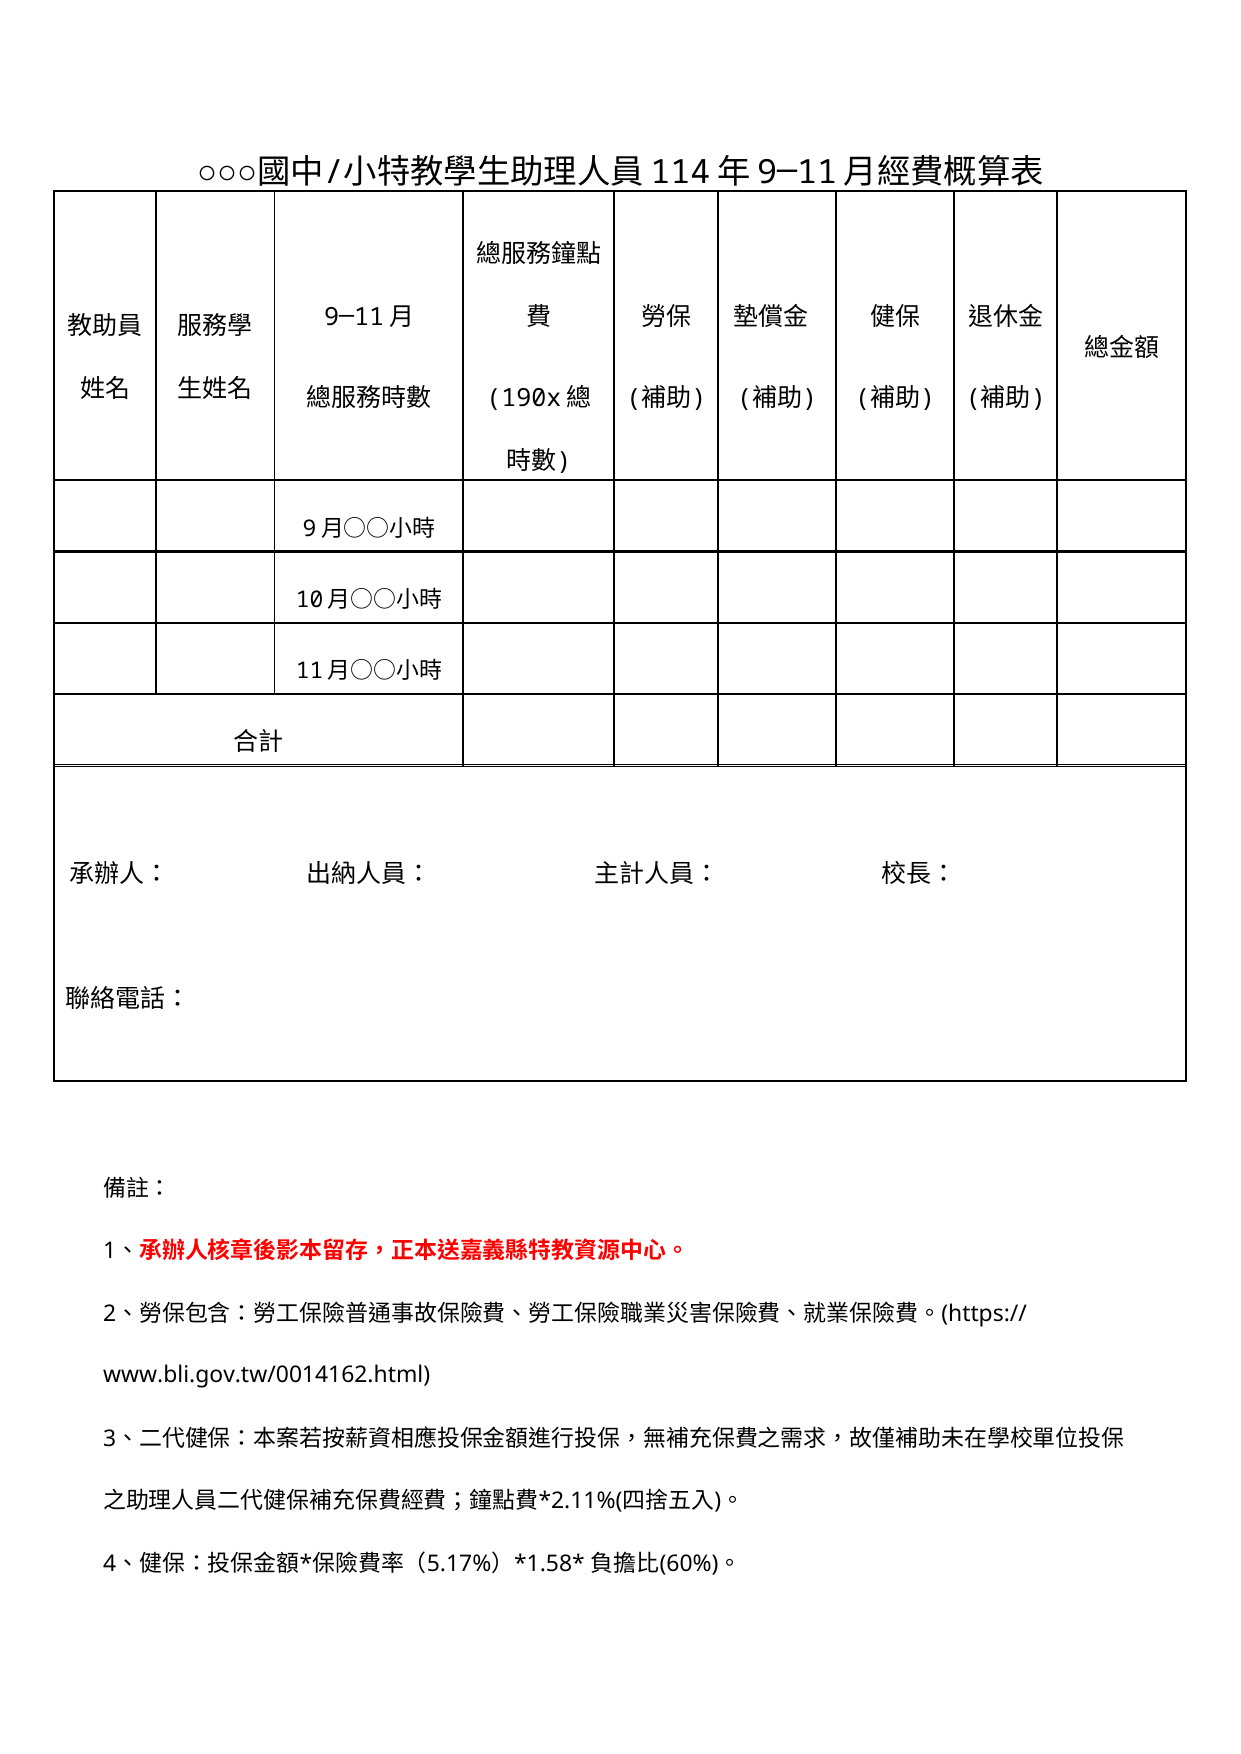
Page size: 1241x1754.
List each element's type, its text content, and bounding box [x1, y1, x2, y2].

table_cell [719, 624, 835, 693]
table_cell 承辦人： 出納人員： 主計人員： 校長： 聯絡電話： [55, 767, 1185, 1080]
table_header 總金額 [1058, 192, 1185, 479]
table_cell [837, 624, 953, 693]
table_header 退休金 (補助) [955, 192, 1056, 479]
table_cell 9月○○小時 [275, 481, 462, 550]
text ○○○國中/小特教學生助理人員114年9─11月經費概算表 [18, 127, 1222, 189]
table_cell [615, 624, 717, 693]
table_cell [464, 553, 613, 622]
table_header 墊償金 (補助) [719, 192, 835, 479]
table_cell [955, 624, 1056, 693]
table_header 9─11月 總服務時數 [275, 192, 462, 479]
table_cell [157, 481, 274, 550]
table_cell [719, 553, 835, 622]
table_header 健保 (補助) [837, 192, 953, 479]
table_cell [55, 553, 155, 622]
table_cell [837, 553, 953, 622]
table_cell [837, 481, 953, 550]
table_cell 11月○○小時 [275, 624, 462, 693]
table_cell [719, 481, 835, 550]
table_cell [157, 624, 274, 693]
table_cell [1058, 481, 1185, 550]
table_cell 合計 [55, 695, 462, 764]
table_cell 10月○○小時 [275, 553, 462, 622]
table_cell [955, 695, 1056, 764]
table_cell [615, 695, 717, 764]
table_header 勞保 (補助) [615, 192, 717, 479]
table_header 總服務鐘點費 (190x總時數) [464, 192, 613, 479]
table_cell [464, 481, 613, 550]
table_cell [837, 695, 953, 764]
table_cell [615, 553, 717, 622]
table_cell [464, 624, 613, 693]
table_cell [955, 481, 1056, 550]
table_cell [1058, 695, 1185, 764]
table_cell [464, 695, 613, 764]
table_header 服務學生姓名 [157, 192, 274, 479]
table_cell [55, 481, 155, 550]
table_cell [1058, 624, 1185, 693]
table_cell [1058, 553, 1185, 622]
table_cell [955, 553, 1056, 622]
table_cell [615, 481, 717, 550]
table_cell [157, 553, 274, 622]
table_cell [719, 695, 835, 764]
table_header 教助員姓名 [55, 192, 155, 479]
table_cell [55, 624, 155, 693]
table_header 備註： 1、承辦人核章後影本留存，正本送嘉義縣特教資源中心。 2、勞保包含：勞工保險普通事故保險費、勞工保險職業災害保險費、就業保險費。(https://www.bli.gov.tw/0014162.html) 3、二代健保：本案若按薪資相應投保金額進行投保，無補充保費之需求，故僅補助未在學校單位投保之助理人員二代健保補充保費經費；鐘點費*2.11%(四捨五入)。 4、健保：投保金額*保險費率（5.17%）*1.58* 負擔比(60%)。 [92, 1145, 1148, 1582]
